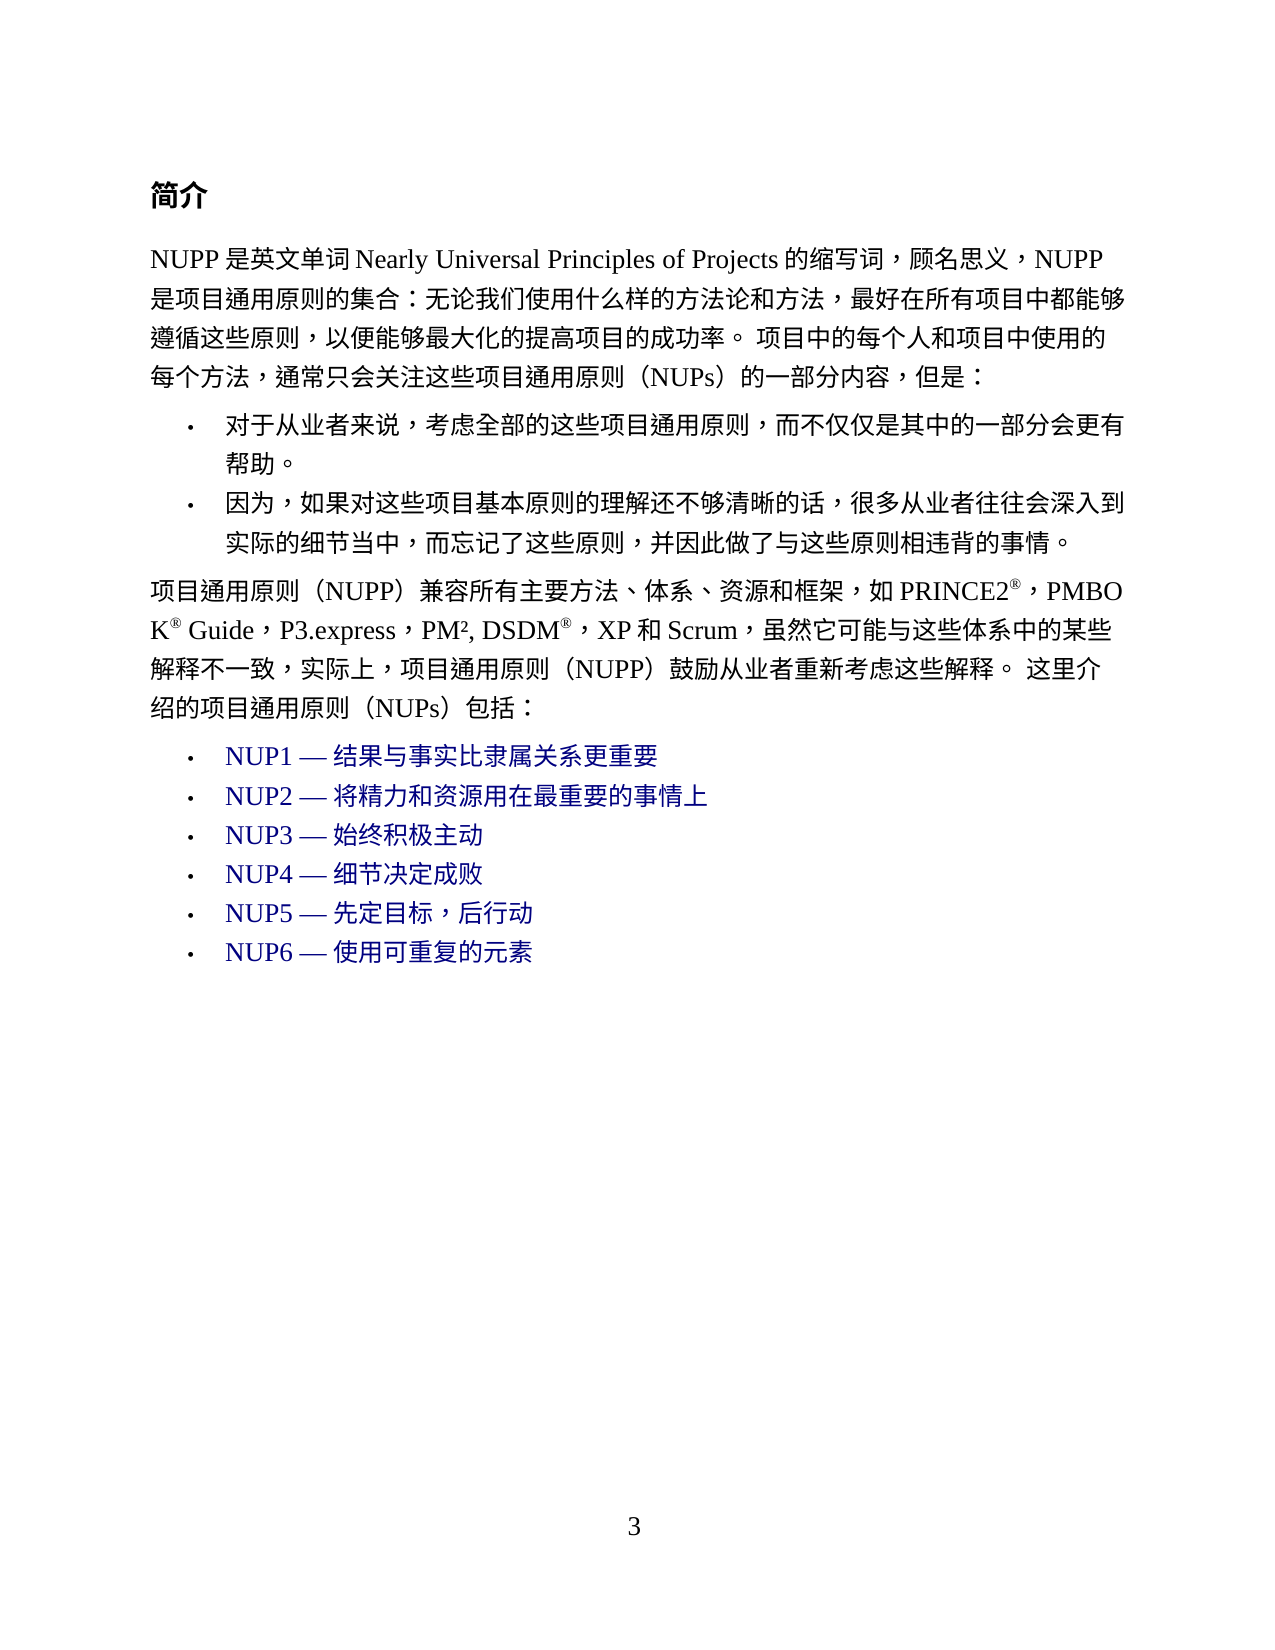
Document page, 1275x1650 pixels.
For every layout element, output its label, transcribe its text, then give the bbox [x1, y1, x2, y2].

text NUPP是英文单词Nearly Universal Principles of Projects的缩写词，顾名思义，NUPP是项目通用原则的集合：无论我们使用什么样的方法论和方法，最好在所有项目中都能够遵循这些原则，以便能够最大化的提高项目的成功率。 项目中的每个人和项目中使用的每个方法，通常只会关注这些项目通用原则（NUPs）的一部分内容，但是： [150, 242, 1125, 394]
list NUP1 — 结果与事实比隶属关系更重要 [187, 739, 1125, 773]
text 项目通用原则（NUPP）兼容所有主要方法、体系、资源和框架，如PRINCE2®，PMBOK® Guide，P3.express，PM², DSDM®，XP和Scrum，虽然它可能与这些体系中的某些解释不一致，实际上，项目通用原则（NUPP）鼓励从业者重新考虑这些解释。 这里介绍的项目通用原则（NUPs）包括： [150, 573, 1125, 725]
list NUP4 — 细节决定成败 [187, 856, 1125, 891]
subtitle 简介 [150, 175, 1125, 215]
list NUP2 — 将精力和资源用在最重要的事情上 [187, 778, 1125, 812]
list NUP3 — 始终积极主动 [187, 817, 1125, 851]
list NUP6 — 使用可重复的元素 [187, 935, 1125, 969]
list 因为，如果对这些项目基本原则的理解还不够清晰的话，很多从业者往往会深入到实际的细节当中，而忘记了这些原则，并因此做了与这些原则相违背的事情。 [187, 486, 1125, 559]
list NUP5 — 先定目标，后行动 [187, 896, 1125, 930]
list 对于从业者来说，考虑全部的这些项目通用原则，而不仅仅是其中的一部分会更有帮助。 [187, 408, 1125, 481]
